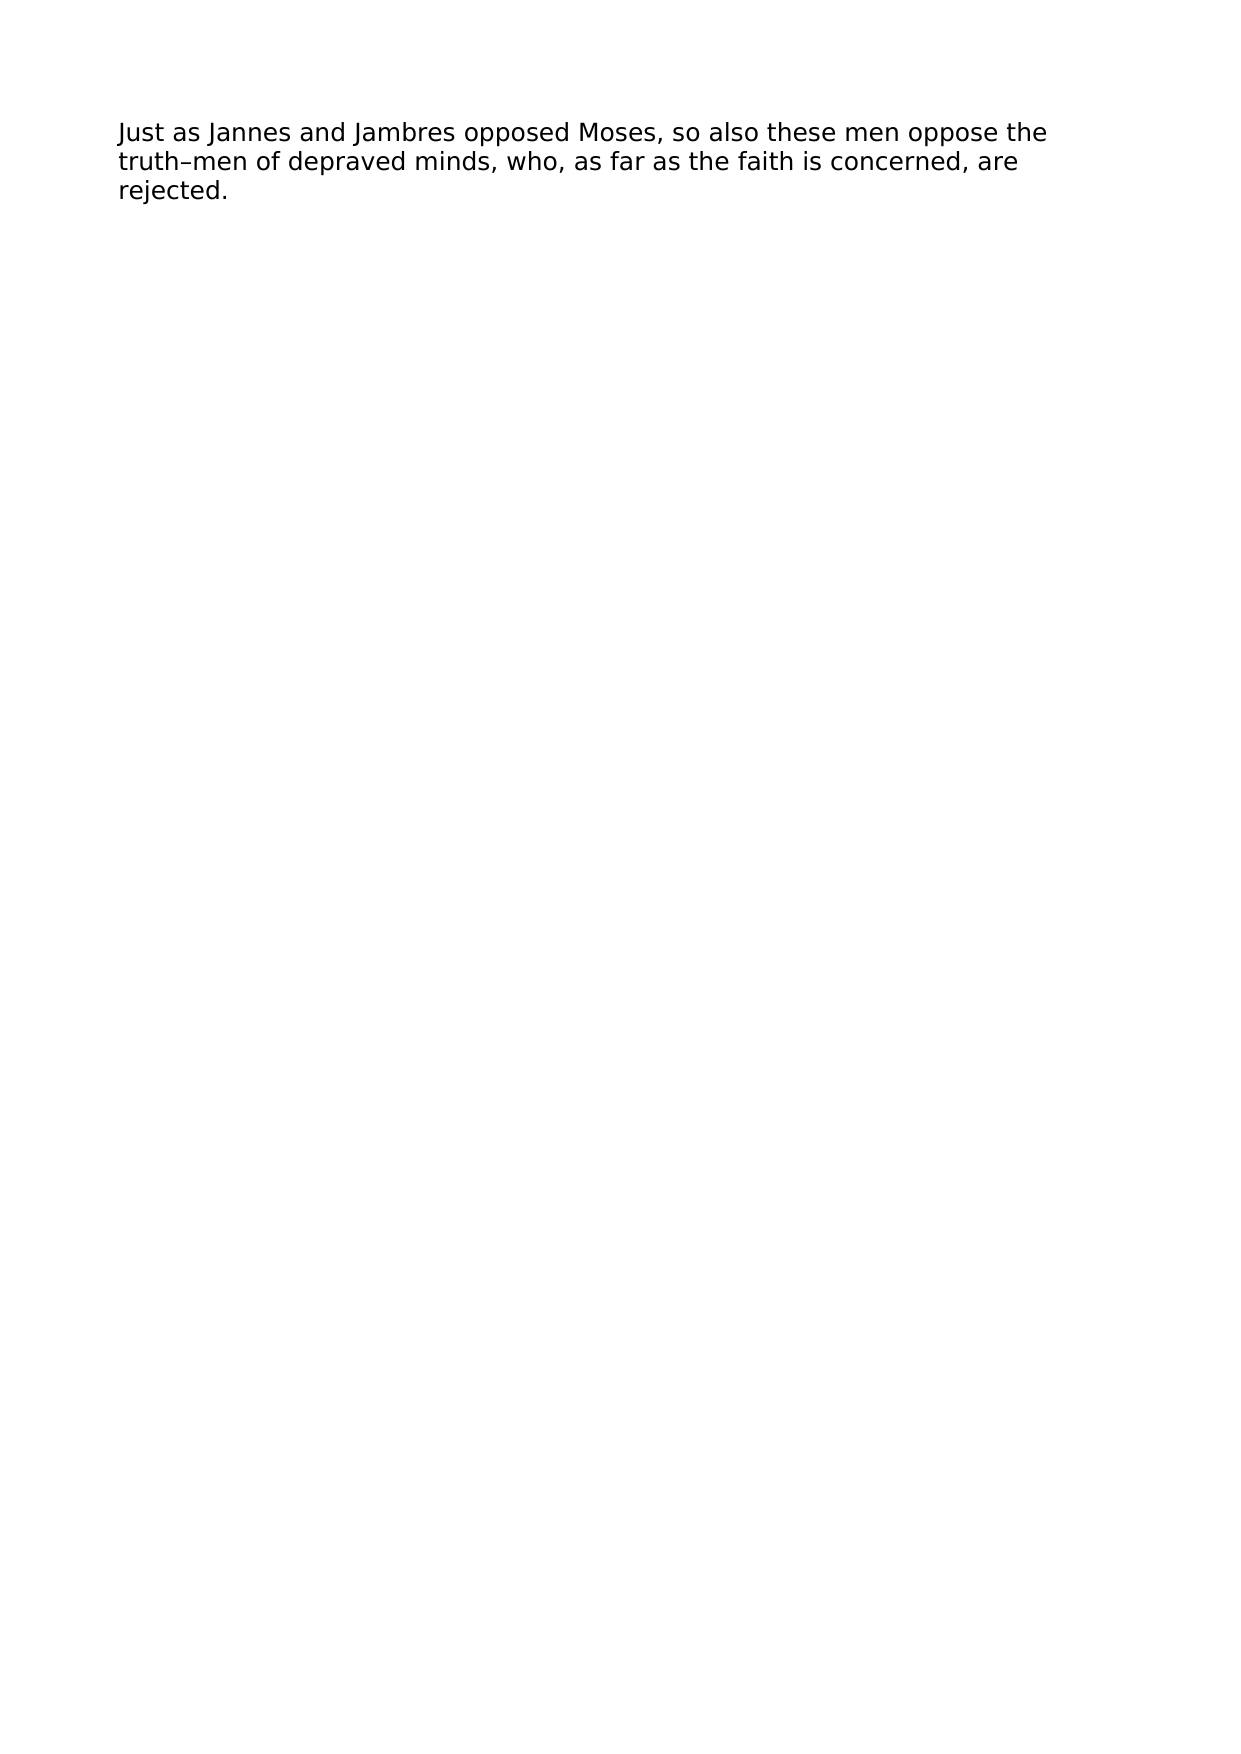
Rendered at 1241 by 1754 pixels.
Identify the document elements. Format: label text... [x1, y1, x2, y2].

text Just as Jannes and Jambres opposed Moses, so also these men oppose the truth–men of depraved minds, who, as far as the faith is concerned, are rejected. [118, 118, 1122, 206]
